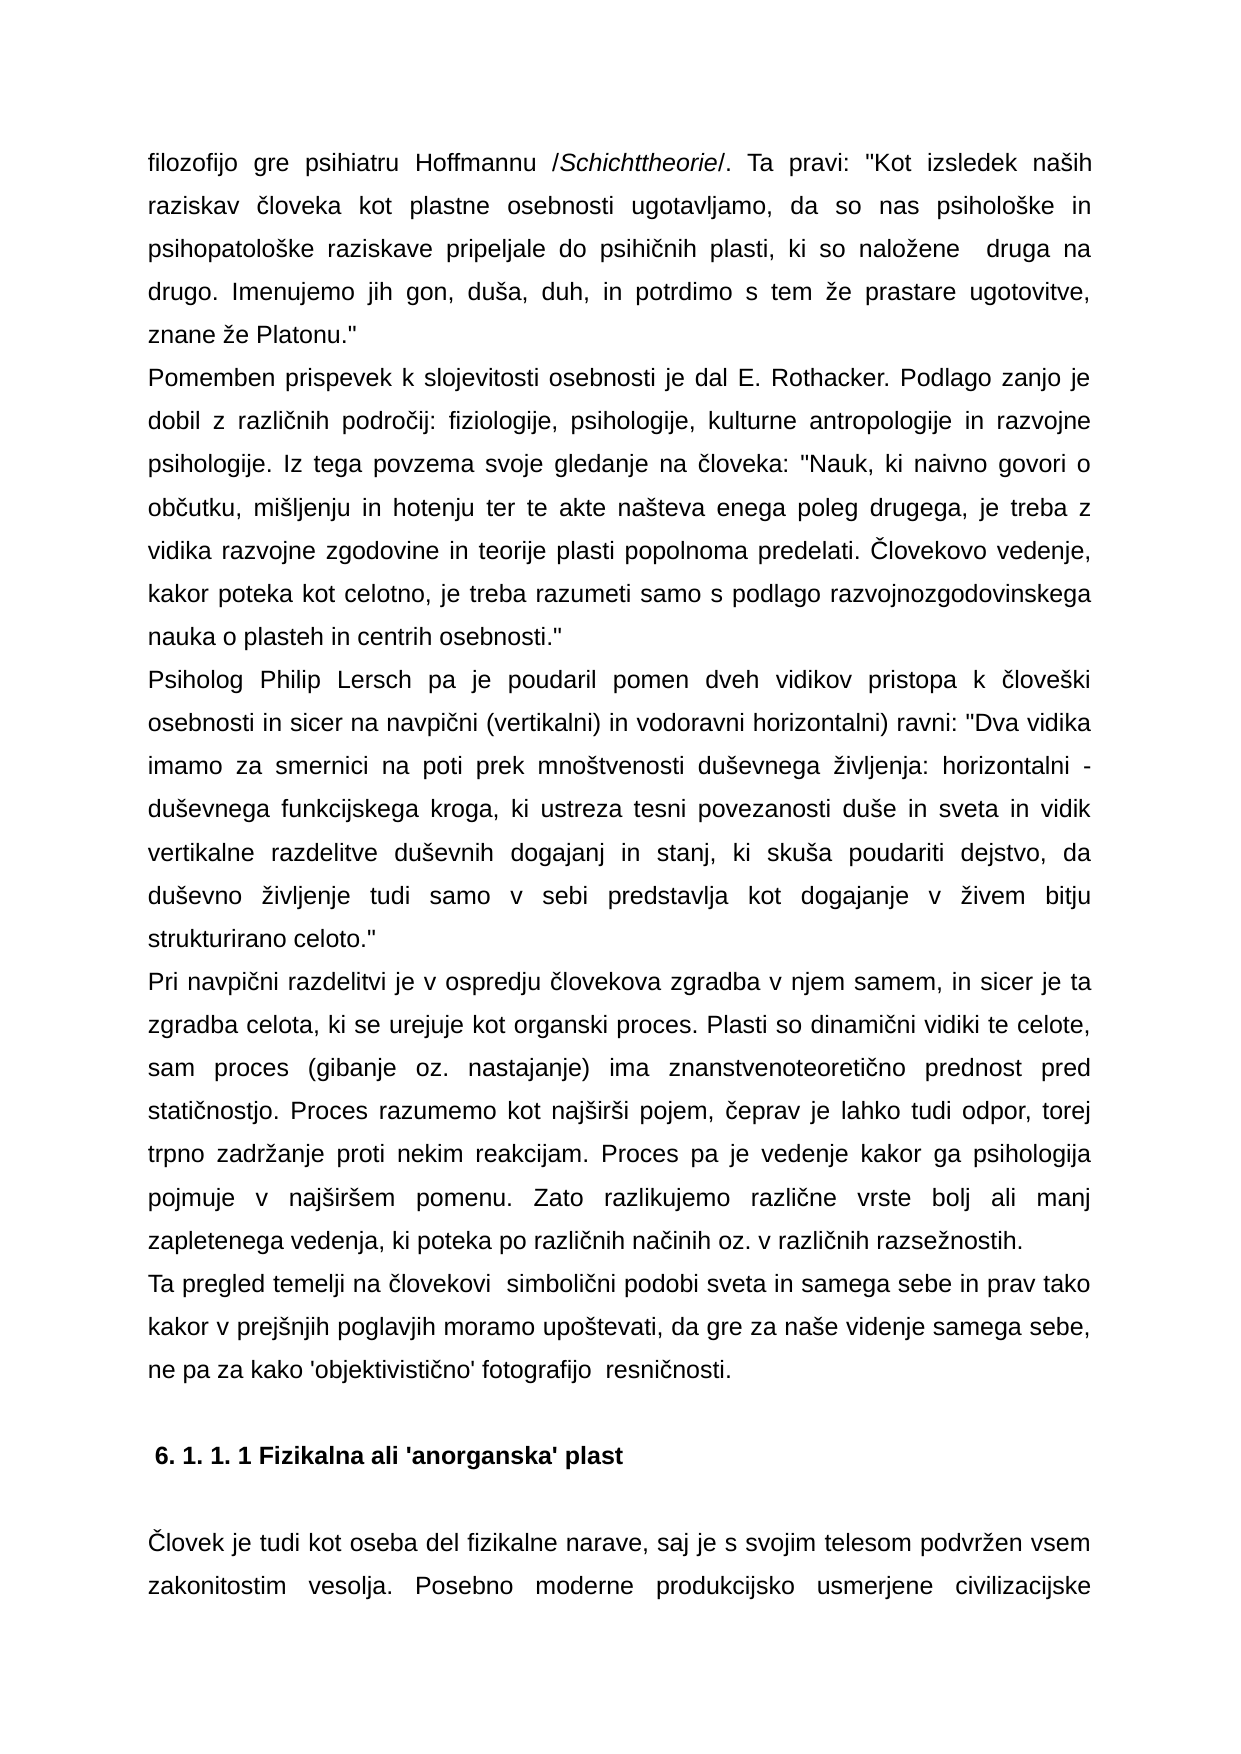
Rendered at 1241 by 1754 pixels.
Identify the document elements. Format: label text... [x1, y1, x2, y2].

text Ta pregled temelji na človekovi simbolični podobi sveta in samega sebe in prav tako kakor v prejšnjih poglavjih moramo upoštevati, da gre za naše videnje samega sebe, ne pa za kako 'objektivistično' fotografijo resničnosti. [148, 1269, 1093, 1384]
subtitle 6. 1. 1. 1 Fizikalna ali 'anorganska' plast [148, 1441, 1093, 1470]
text Psiholog Philip Lersch pa je poudaril pomen dveh vidikov pristopa k človeški osebnosti in sicer na navpični (vertikalni) in vodoravni horizontalni) ravni: "Dva vidika imamo za smernici na poti prek mnoštvenosti duševnega življenja: horizontalni - duševnega funkcijskega kroga, ki ustreza tesni povezanosti duše in sveta in vidik vertikalne razdelitve duševnih dogajanj in stanj, ki skuša poudariti dejstvo, da duševno življenje tudi samo v sebi predstavlja kot dogajanje v živem bitju strukturirano celoto." [148, 665, 1093, 953]
text Pri navpični razdelitvi je v ospredju človekova zgradba v njem samem, in sicer je ta zgradba celota, ki se urejuje kot organski proces. Plasti so dinamični vidiki te celote, sam proces (gibanje oz. nastajanje) ima znanstvenoteoretično prednost pred statičnostjo. Proces razumemo kot najširši pojem, čeprav je lahko tudi odpor, torej trpno zadržanje proti nekim reakcijam. Proces pa je vedenje kakor ga psihologija pojmuje v najširšem pomenu. Zato razlikujemo različne vrste bolj ali manj zapletenega vedenja, ki poteka po različnih načinih oz. v različnih razsežnostih. [148, 967, 1093, 1254]
text filozofijo gre psihiatru Hoffmannu /Schichttheorie/. Ta pravi: "Kot izsledek naših raziskav človeka kot plastne osebnosti ugotavljamo, da so nas psihološke in psihopatološke raziskave pripeljale do psihičnih plasti, ki so naložene druga na drugo. Imenujemo jih gon, duša, duh, in potrdimo s tem že prastare ugotovitve, znane že Platonu." [148, 148, 1093, 349]
text Človek je tudi kot oseba del fizikalne narave, saj je s svojim telesom podvržen vsem zakonitostim vesolja. Posebno moderne produkcijsko usmerjene civilizacijske [148, 1528, 1093, 1599]
text Pomemben prispevek k slojevitosti osebnosti je dal E. Rothacker. Podlago zanjo je dobil z različnih področij: fiziologije, psihologije, kulturne antropologije in razvojne psihologije. Iz tega povzema svoje gledanje na človeka: "Nauk, ki naivno govori o občutku, mišljenju in hotenju ter te akte našteva enega poleg drugega, je treba z vidika razvojne zgodovine in teorije plasti popolnoma predelati. Človekovo vedenje, kakor poteka kot celotno, je treba razumeti samo s podlago razvojnozgodovinskega nauka o plasteh in centrih osebnosti." [148, 363, 1093, 651]
